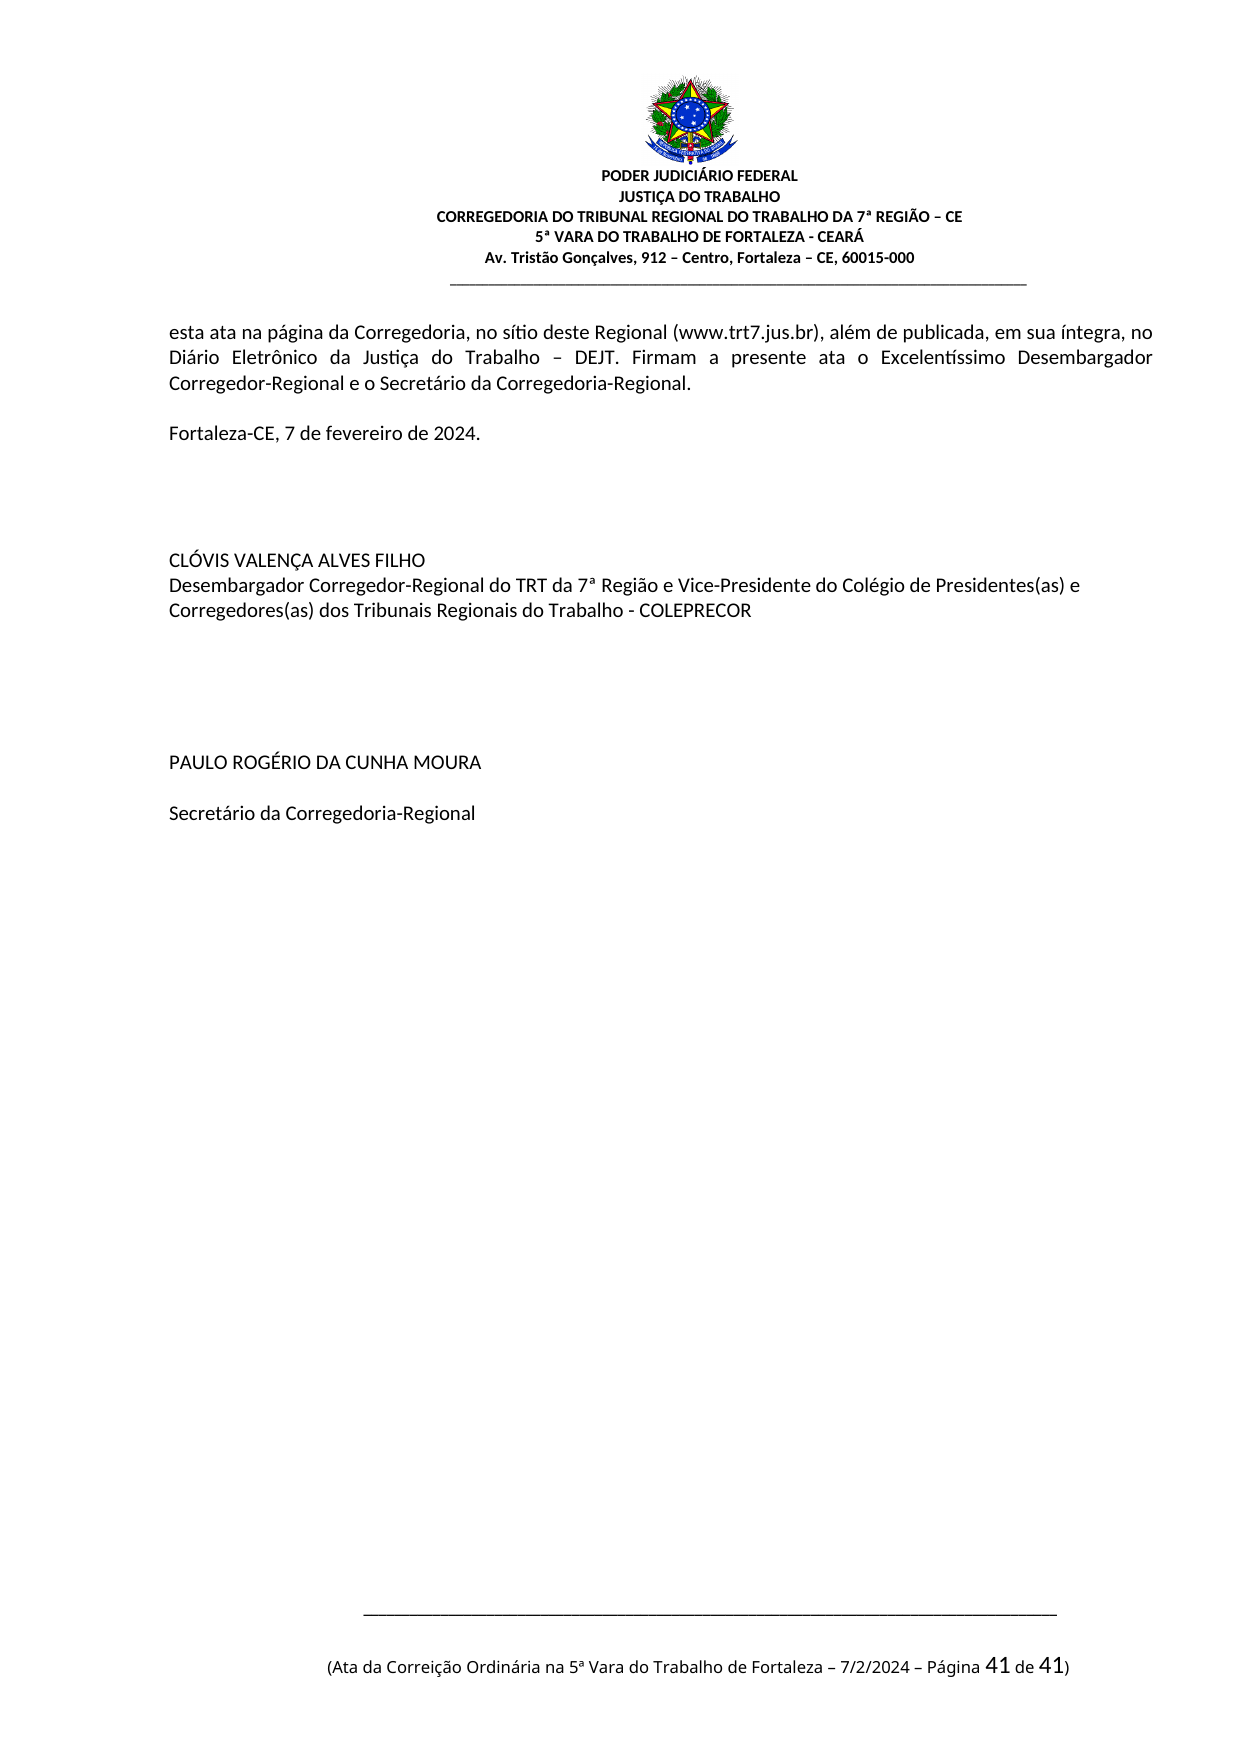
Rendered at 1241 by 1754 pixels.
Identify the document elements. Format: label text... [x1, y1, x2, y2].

text PAULO ROGÉRIO DA CUNHA MOURA [169, 724, 1155, 775]
picture [640, 73, 739, 166]
text CLÓVIS VALENÇA ALVES FILHO Desembargador Corregedor-Regional do TRT da 7ª Região e Vice-Presidente do Colégio de Presidentes(as) e Corregedores(as) dos Tribunais Regionais do Trabalho - COLEPRECOR [169, 547, 1155, 623]
text esta ata na página da Corregedoria, no sítio deste Regional (www.trt7.jus.br), além de publicada, em sua íntegra, no Diário Eletrônico da Justiça do Trabalho – DEJT. Firmam a presente ata o Excelentíssimo Desembargador Corregedor-Regional e o Secretário da Corregedoria-Regional. [169, 319, 1155, 395]
text Secretário da Corregedoria-Regional [169, 800, 1155, 825]
text Fortaleza-CE, 7 de fevereiro de 2024. [169, 420, 1155, 522]
